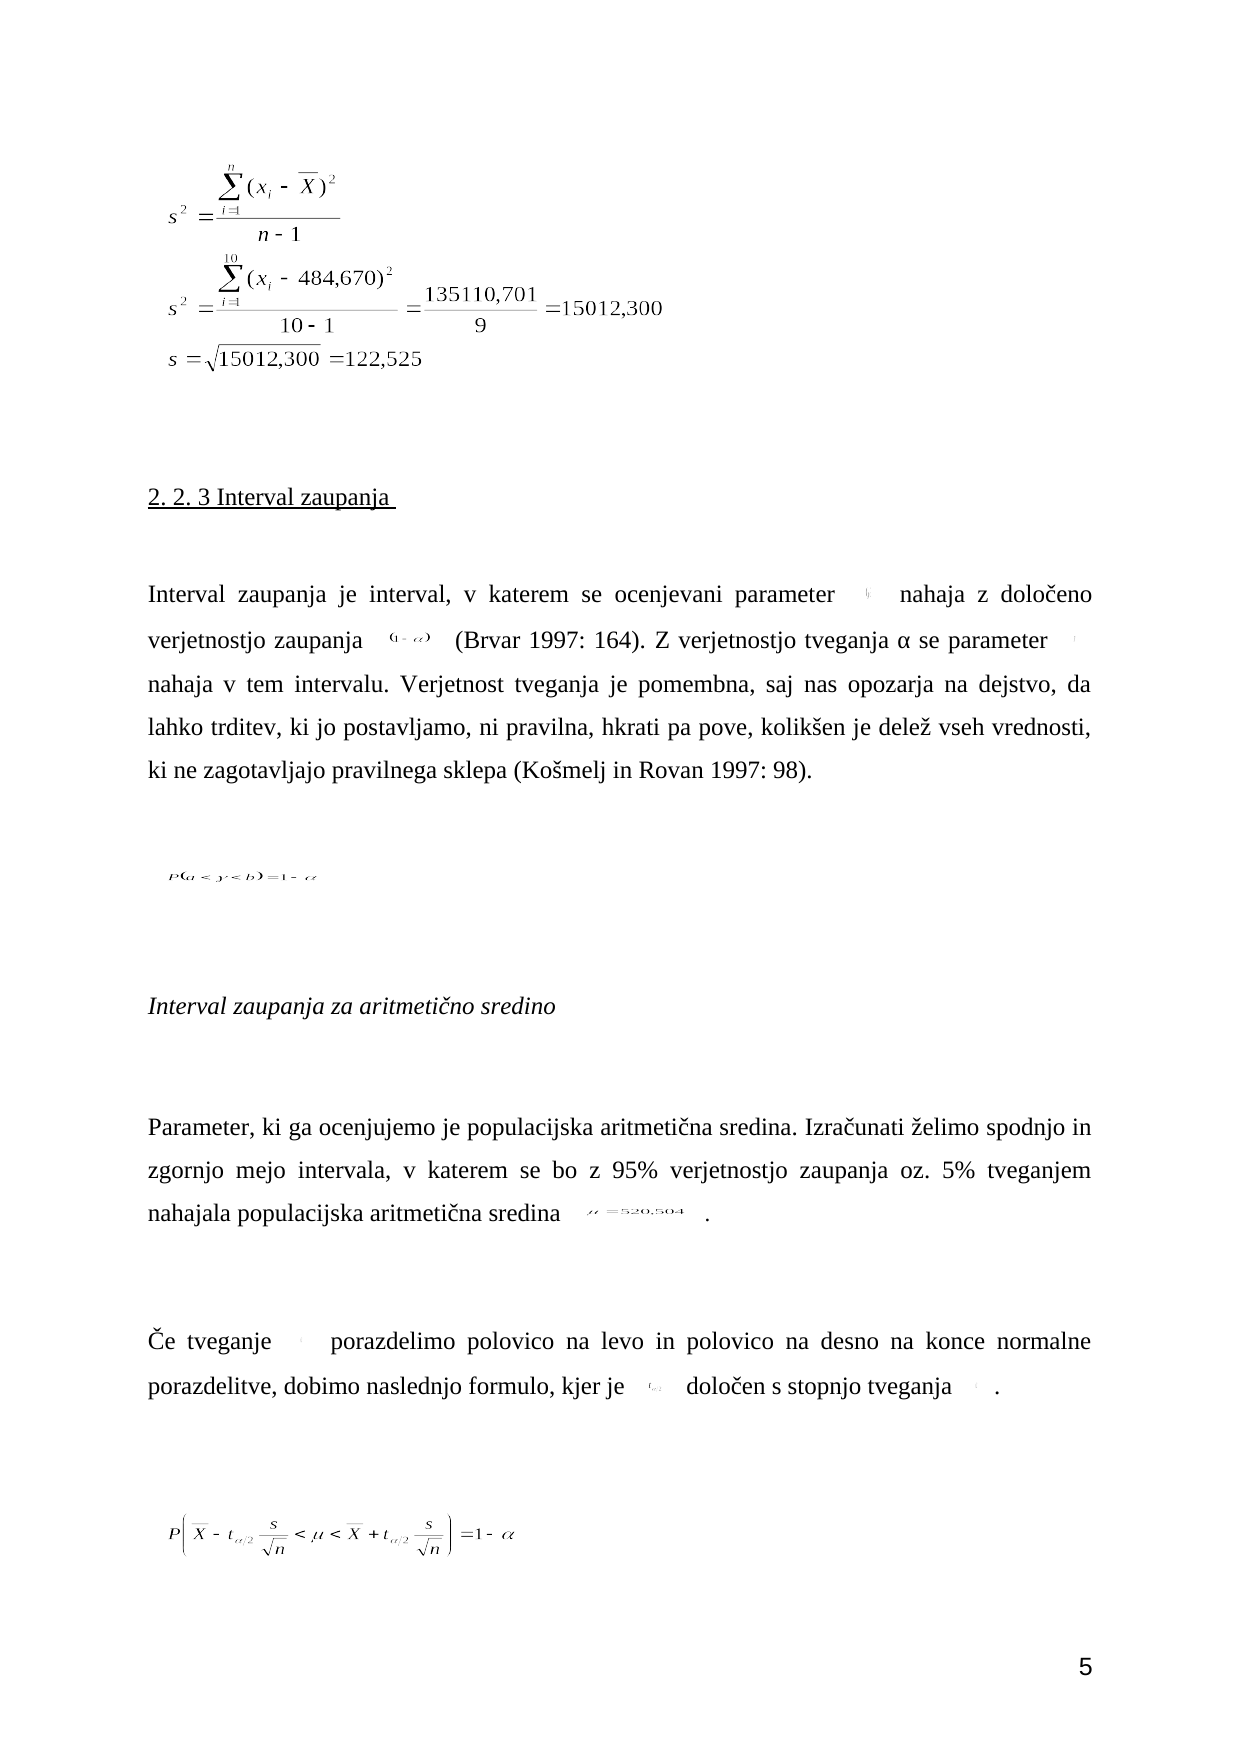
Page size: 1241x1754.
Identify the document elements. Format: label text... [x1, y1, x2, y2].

text Interval zaupanja je interval, v katerem se ocenjevani parameter nahaja z določeno verjetnostjo zaupanja (Brvar 1997: 164). Z verjetnostjo tveganja α se parameter nahaja v tem intervalu. Verjetnost tveganja je pomembna, saj nas opozarja na dejstvo, da lahko trditev, ki jo postavljamo, ni pravilna, hkrati pa pove, kolikšen je delež vseh vrednosti, ki ne zagotavljajo pravilnega sklepa (Košmelj in Rovan 1997: 98). [148, 579, 1092, 784]
list Če tveganje porazdelimo polovico na levo in polovico na desno na konce normalne porazdelitve, dobimo naslednjo formulo, kjer je določen s stopnjo tveganja . [148, 1326, 1092, 1402]
list Parameter, ki ga ocenjujemo je populacijska aritmetična sredina. Izračunati želimo spodnjo in zgornjo mejo intervala, v katerem se bo z 95% verjetnostjo zaupanja oz. 5% tveganjem nahajala populacijska aritmetična sredina . [148, 1112, 1092, 1227]
text 2. 2. 3 Interval zaupanja [148, 482, 1092, 511]
list Interval zaupanja za aritmetično sredino [148, 991, 1092, 1019]
